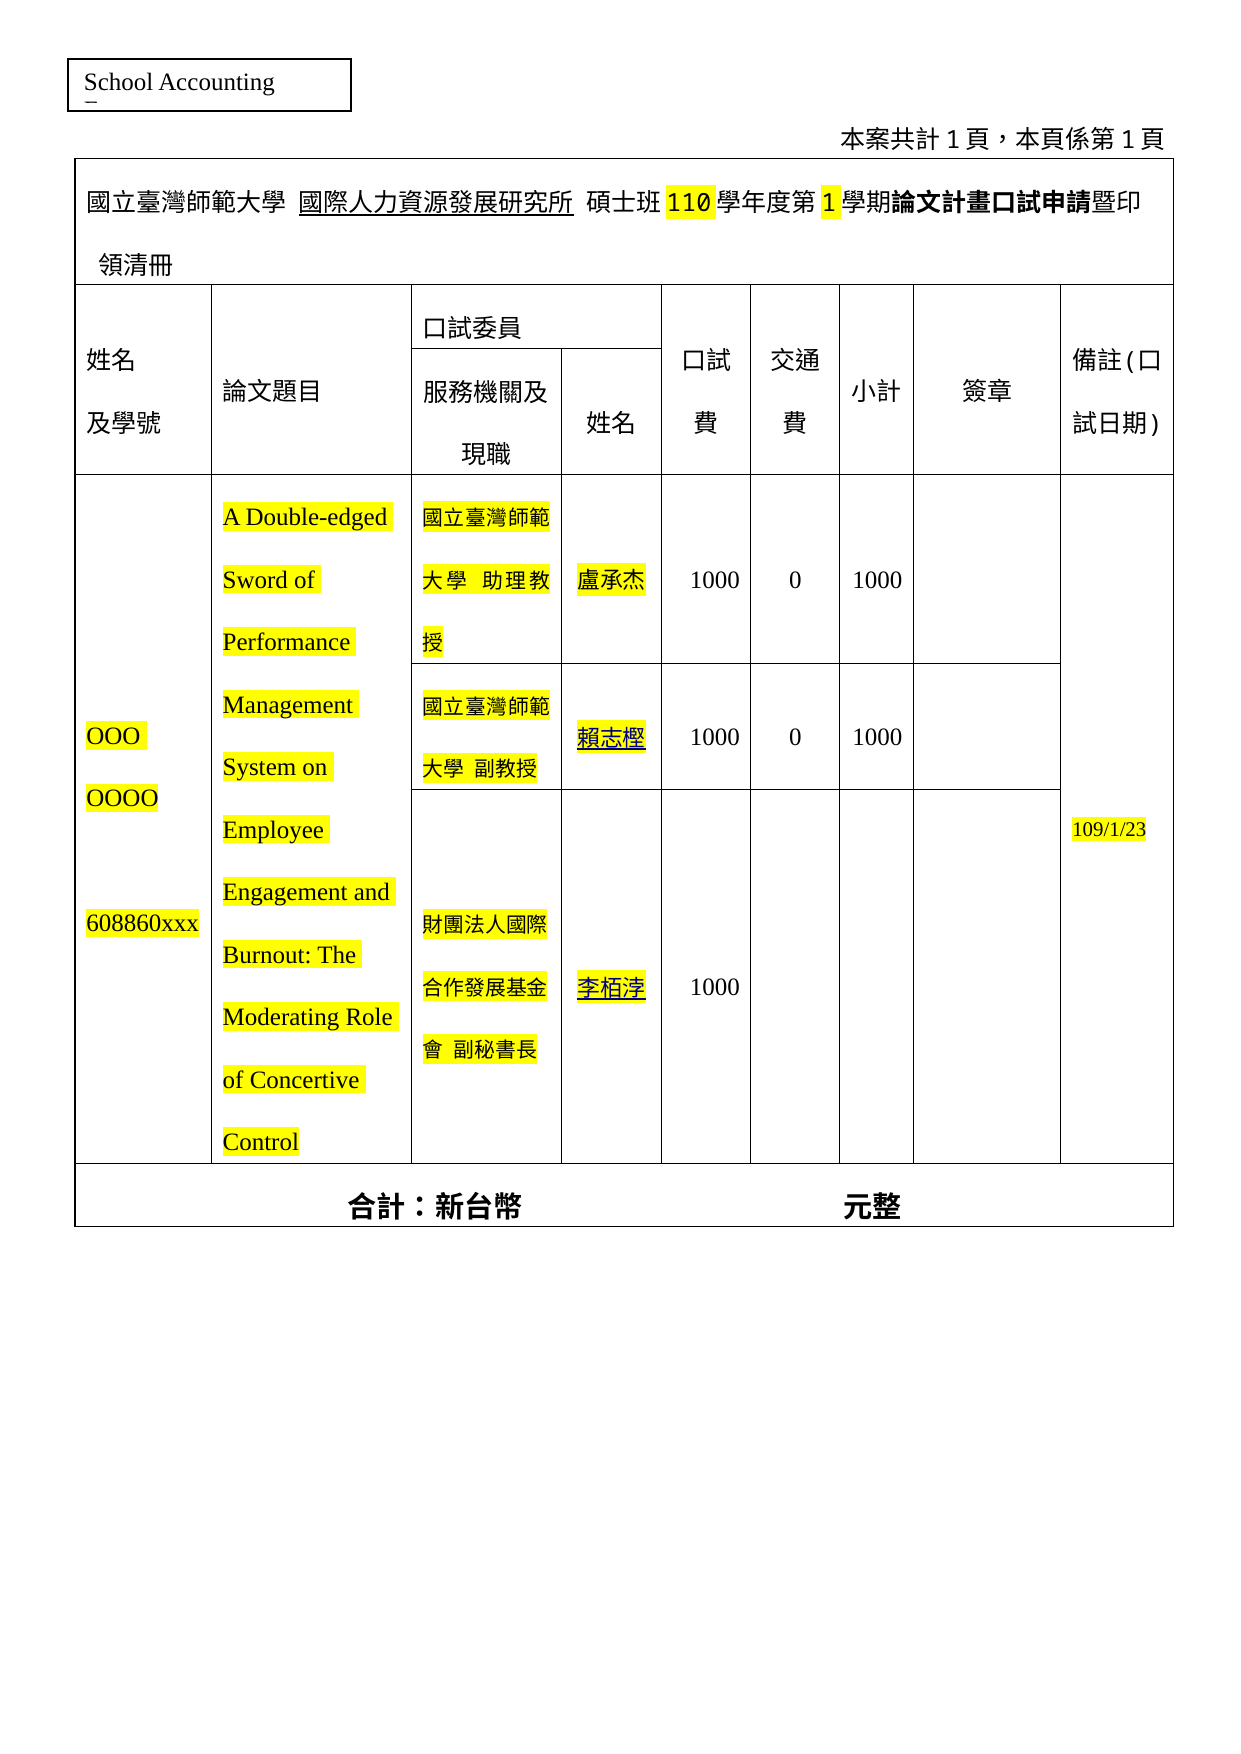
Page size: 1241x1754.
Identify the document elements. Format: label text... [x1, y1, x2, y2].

table_cell 1000 [662, 790, 750, 1162]
table_cell [751, 790, 839, 1162]
table_cell 國立臺灣師範大學 副教授 [412, 664, 561, 788]
table_cell 0 [751, 475, 839, 662]
table_cell 論文題目 [212, 285, 411, 474]
table_cell 姓名 [562, 349, 661, 474]
table_cell 109/1/23 [1061, 475, 1173, 1162]
table_cell 姓名 及學號 [76, 285, 211, 474]
text 本案共計1頁，本頁係第1頁 [75, 96, 1165, 158]
table_cell 1000 [840, 475, 913, 662]
table_cell 1000 [840, 664, 913, 788]
table_cell 交通費 [751, 285, 839, 474]
table_cell 李栢浡 [562, 790, 661, 1162]
table_cell 盧承杰 [562, 475, 661, 662]
table_cell 口試費 [662, 285, 750, 474]
table_cell [840, 790, 913, 1162]
table_cell 1000 [662, 664, 750, 788]
text 本案共計1頁，本頁係第1頁 [69, 60, 350, 110]
table_cell 服務機關及現職 [412, 349, 561, 474]
table_cell 財團法人國際合作發展基金會 副秘書長 [412, 790, 561, 1162]
table_cell 口試委員 [412, 285, 661, 348]
table_cell A Double-edged Sword of Performance Management System on Employee Engagement and Burnout: The Moderating Role of Concertive Control [212, 475, 411, 1162]
table_cell 合計：新台幣 元整 [76, 1164, 1173, 1226]
table_cell 國立臺灣師範大學 助理教授 [412, 475, 561, 662]
table_cell 賴志樫 [562, 664, 661, 788]
table_cell 1000 [662, 475, 750, 662]
table_cell [914, 475, 1060, 662]
table_header 國立臺灣師範大學 國際人力資源發展研究所 碩士班110學年度第1學期論文計畫口試申請暨印領清冊 [76, 159, 1173, 284]
table_cell 簽章 [914, 285, 1060, 474]
table_cell [914, 790, 1060, 1162]
table_cell 0 [751, 664, 839, 788]
table_cell 小計 [840, 285, 913, 474]
table_cell OOO OOOO 608860xxx [76, 475, 211, 1162]
table_cell [914, 664, 1060, 788]
table_cell 備註(口試日期) [1061, 285, 1173, 474]
text School Accounting Form [84, 67, 335, 103]
